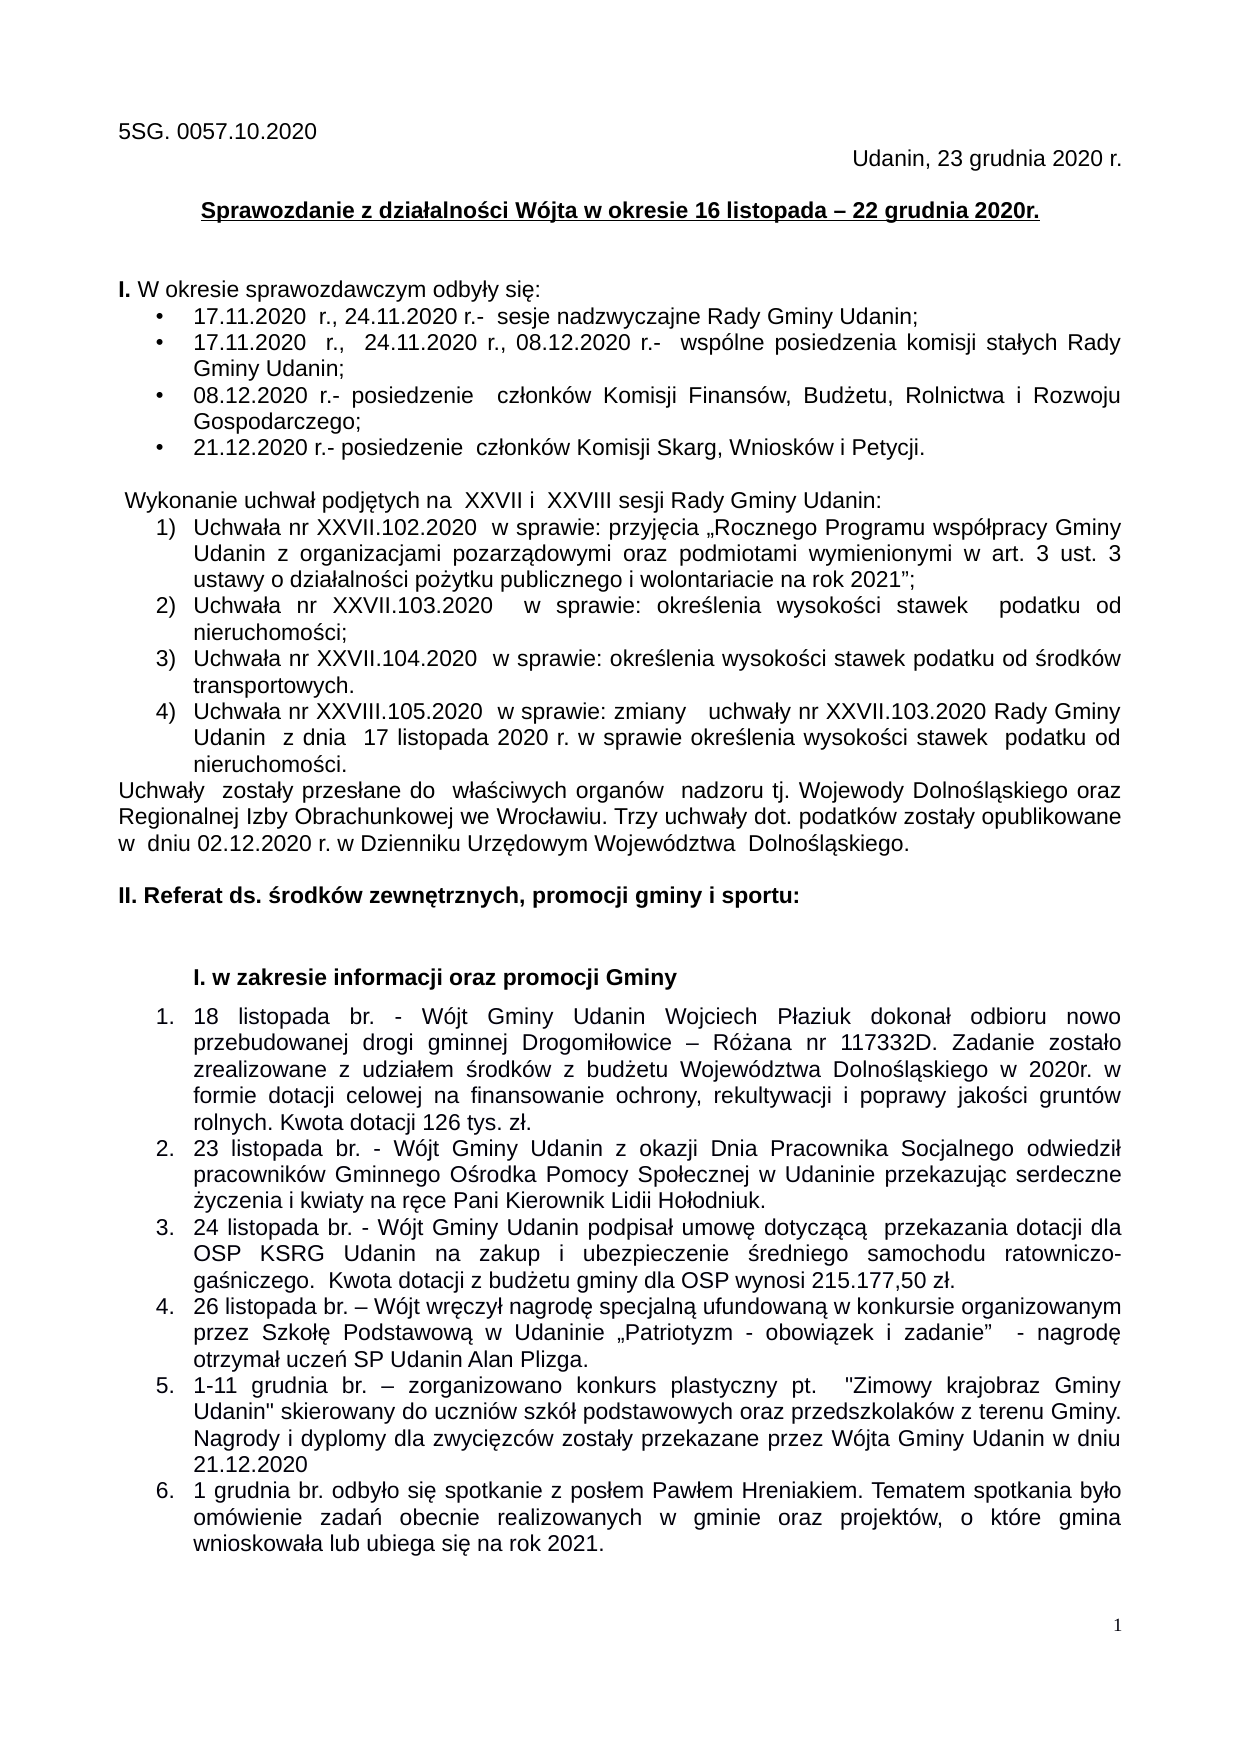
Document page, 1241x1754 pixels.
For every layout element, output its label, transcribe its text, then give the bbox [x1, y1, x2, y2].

text Wykonanie uchwał podjętych na XXVII i XXVIII sesji Rady Gminy Udanin: [118, 487, 1122, 513]
text II. Referat ds. środków zewnętrznych, promocji gminy i sportu: [118, 882, 1122, 909]
text Sprawozdanie z działalności Wójta w okresie 16 listopada – 22 grudnia 2020r. [118, 197, 1122, 223]
list 1 grudnia br. odbyło się spotkanie z posłem Pawłem Hreniakiem. Tematem spotkania było omówienie zadań obecnie realizowanych w gminie oraz projektów, o które gmina wnioskowała lub ubiega się na rok 2021. [156, 1477, 1122, 1556]
list 17.11.2020 r., 24.11.2020 r.- sesje nadzwyczajne Rady Gminy Udanin; [156, 303, 1122, 329]
list Uchwała nr XXVII.104.2020 w sprawie: określenia wysokości stawek podatku od środków transportowych. [156, 645, 1122, 698]
text Uchwały zostały przesłane do właściwych organów nadzoru tj. Wojewody Dolnośląskiego oraz Regionalnej Izby Obrachunkowej we Wrocławiu. Trzy uchwały dot. podatków zostały opublikowane w dniu 02.12.2020 r. w Dzienniku Urzędowym Województwa Dolnośląskiego. [118, 777, 1122, 856]
list 1-11 grudnia br. – zorganizowano konkurs plastyczny pt. "Zimowy krajobraz Gminy Udanin" skierowany do uczniów szkół podstawowych oraz przedszkolaków z terenu Gminy. Nagrody i dyplomy dla zwycięzców zostały przekazane przez Wójta Gminy Udanin w dniu 21.12.2020 [156, 1372, 1122, 1477]
list Uchwała nr XXVII.103.2020 w sprawie: określenia wysokości stawek podatku od nieruchomości; [156, 592, 1122, 645]
list 21.12.2020 r.- posiedzenie członków Komisji Skarg, Wniosków i Petycji. [156, 434, 1122, 461]
list 26 listopada br. – Wójt wręczył nagrodę specjalną ufundowaną w konkursie organizowanym przez Szkołę Podstawową w Udaninie „Patriotyzm - obowiązek i zadanie” - nagrodę otrzymał uczeń SP Udanin Alan Plizga. [156, 1293, 1122, 1372]
list 24 listopada br. - Wójt Gminy Udanin podpisał umowę dotyczącą przekazania dotacji dla OSP KSRG Udanin na zakup i ubezpieczenie średniego samochodu ratowniczo-gaśniczego. Kwota dotacji z budżetu gminy dla OSP wynosi 215.177,50 zł. [156, 1214, 1122, 1293]
list 17.11.2020 r., 24.11.2020 r., 08.12.2020 r.- wspólne posiedzenia komisji stałych Rady Gminy Udanin; [156, 329, 1122, 382]
list 08.12.2020 r.- posiedzenie członków Komisji Finansów, Budżetu, Rolnictwa i Rozwoju Gospodarczego; [156, 382, 1122, 434]
text 5SG. 0057.10.2020 [118, 118, 1122, 144]
list 18 listopada br. - Wójt Gminy Udanin Wojciech Płaziuk dokonał odbioru nowo przebudowanej drogi gminnej Drogomiłowice – Różana nr 117332D. Zadanie zostało zrealizowane z udziałem środków z budżetu Województwa Dolnośląskiego w 2020r. w formie dotacji celowej na finansowanie ochrony, rekultywacji i poprawy jakości gruntów rolnych. Kwota dotacji 126 tys. zł. [156, 1003, 1122, 1135]
list Uchwała nr XXVII.102.2020 w sprawie: przyjęcia „Rocznego Programu współpracy Gminy Udanin z organizacjami pozarządowymi oraz podmiotami wymienionymi w art. 3 ust. 3 ustawy o działalności pożytku publicznego i wolontariacie na rok 2021”; [156, 513, 1122, 592]
list 23 listopada br. - Wójt Gminy Udanin z okazji Dnia Pracownika Socjalnego odwiedził pracowników Gminnego Ośrodka Pomocy Społecznej w Udaninie przekazując serdeczne życzenia i kwiaty na ręce Pani Kierownik Lidii Hołodniuk. [156, 1135, 1122, 1214]
list I. w zakresie informacji oraz promocji Gminy [156, 964, 1122, 991]
list Uchwała nr XXVIII.105.2020 w sprawie: zmiany uchwały nr XXVII.103.2020 Rady Gminy Udanin z dnia 17 listopada 2020 r. w sprawie określenia wysokości stawek podatku od nieruchomości. [156, 698, 1122, 777]
text I. W okresie sprawozdawczym odbyły się: [118, 276, 1122, 303]
text Udanin, 23 grudnia 2020 r. [118, 144, 1122, 171]
